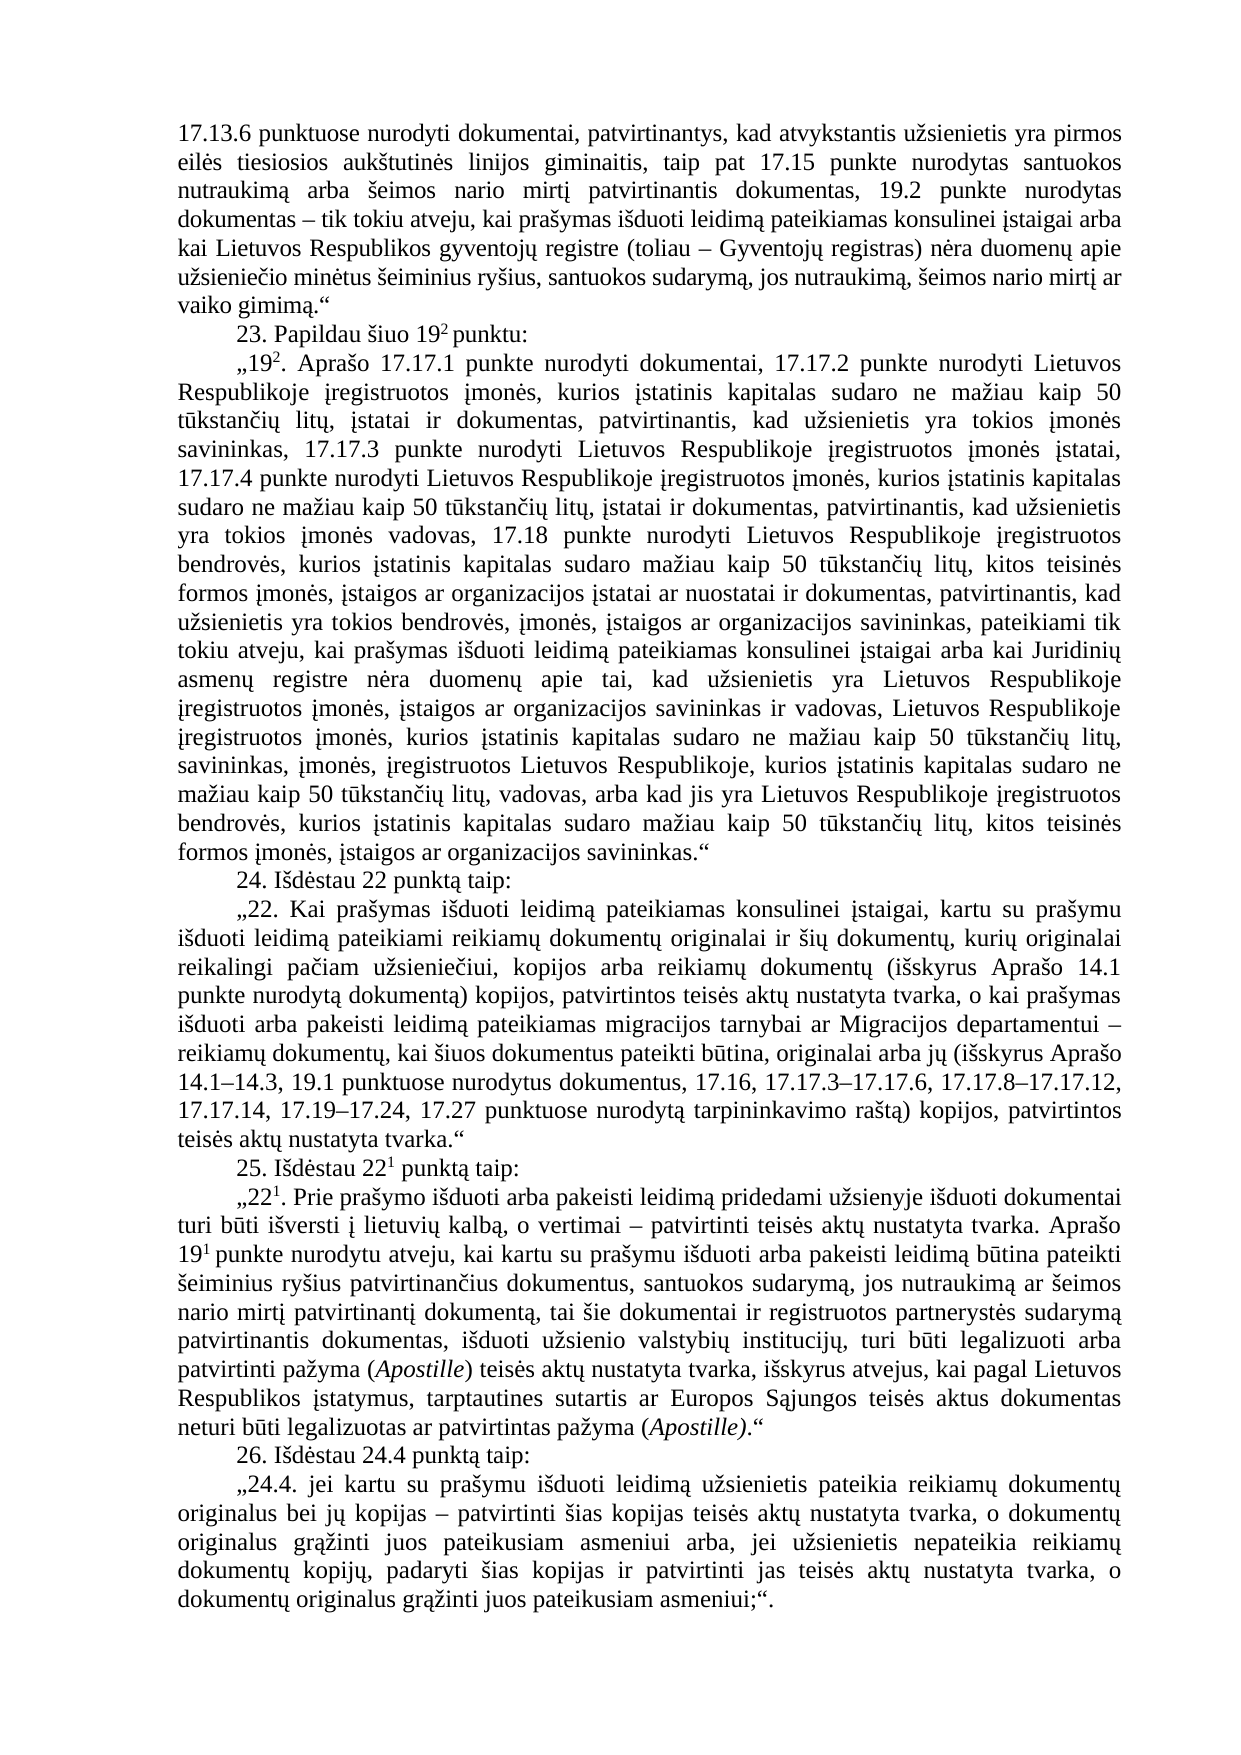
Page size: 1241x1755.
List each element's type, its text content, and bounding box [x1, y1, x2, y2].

text 25. Išdėstau 221 punktą taip: [177, 1153, 1122, 1182]
text „22. Kai prašymas išduoti leidimą pateikiamas konsulinei įstaigai, kartu su prašymu išduoti leidimą pateikiami reikiamų dokumentų originalai ir šių dokumentų, kurių originalai reikalingi pačiam užsieniečiui, kopijos arba reikiamų dokumentų (išskyrus Aprašo 14.1 punkte nurodytą dokumentą) kopijos, patvirtintos teisės aktų nustatyta tvarka, o kai prašymas išduoti arba pakeisti leidimą pateikiamas migracijos tarnybai ar Migracijos departamentui – reikiamų dokumentų, kai šiuos dokumentus pateikti būtina, originalai arba jų (išskyrus Aprašo 14.1–14.3, 19.1 punktuose nurodytus dokumentus, 17.16, 17.17.3–17.17.6, 17.17.8–17.17.12, 17.17.14, 17.19–17.24, 17.27 punktuose nurodytą tarpininkavimo raštą) kopijos, patvirtintos teisės aktų nustatyta tvarka.“ [177, 894, 1122, 1153]
text 23. Papildau šiuo 192 punktu: [177, 319, 1122, 348]
text „221. Prie prašymo išduoti arba pakeisti leidimą pridedami užsienyje išduoti dokumentai turi būti išversti į lietuvių kalbą, o vertimai – patvirtinti teisės aktų nustatyta tvarka. Aprašo 191 punkte nurodytu atveju, kai kartu su prašymu išduoti arba pakeisti leidimą būtina pateikti šeiminius ryšius patvirtinančius dokumentus, santuokos sudarymą, jos nutraukimą ar šeimos nario mirtį patvirtinantį dokumentą, tai šie dokumentai ir registruotos partnerystės sudarymą patvirtinantis dokumentas, išduoti užsienio valstybių institucijų, turi būti legalizuoti arba patvirtinti pažyma (Apostille) teisės aktų nustatyta tvarka, išskyrus atvejus, kai pagal Lietuvos Respublikos įstatymus, tarptautines sutartis ar Europos Sąjungos teisės aktus dokumentas neturi būti legalizuotas ar patvirtintas pažyma (Apostille).“ [177, 1182, 1122, 1441]
text „192. Aprašo 17.17.1 punkte nurodyti dokumentai, 17.17.2 punkte nurodyti Lietuvos Respublikoje įregistruotos įmonės, kurios įstatinis kapitalas sudaro ne mažiau kaip 50 tūkstančių litų, įstatai ir dokumentas, patvirtinantis, kad užsienietis yra tokios įmonės savininkas, 17.17.3 punkte nurodyti Lietuvos Respublikoje įregistruotos įmonės įstatai, 17.17.4 punkte nurodyti Lietuvos Respublikoje įregistruotos įmonės, kurios įstatinis kapitalas sudaro ne mažiau kaip 50 tūkstančių litų, įstatai ir dokumentas, patvirtinantis, kad užsienietis yra tokios įmonės vadovas, 17.18 punkte nurodyti Lietuvos Respublikoje įregistruotos bendrovės, kurios įstatinis kapitalas sudaro mažiau kaip 50 tūkstančių litų, kitos teisinės formos įmonės, įstaigos ar organizacijos įstatai ar nuostatai ir dokumentas, patvirtinantis, kad užsienietis yra tokios bendrovės, įmonės, įstaigos ar organizacijos savininkas, pateikiami tik tokiu atveju, kai prašymas išduoti leidimą pateikiamas konsulinei įstaigai arba kai Juridinių asmenų registre nėra duomenų apie tai, kad užsienietis yra Lietuvos Respublikoje įregistruotos įmonės, įstaigos ar organizacijos savininkas ir vadovas, Lietuvos Respublikoje įregistruotos įmonės, kurios įstatinis kapitalas sudaro ne mažiau kaip 50 tūkstančių litų, savininkas, įmonės, įregistruotos Lietuvos Respublikoje, kurios įstatinis kapitalas sudaro ne mažiau kaip 50 tūkstančių litų, vadovas, arba kad jis yra Lietuvos Respublikoje įregistruotos bendrovės, kurios įstatinis kapitalas sudaro mažiau kaip 50 tūkstančių litų, kitos teisinės formos įmonės, įstaigos ar organizacijos savininkas.“ [177, 348, 1122, 866]
text „24.4. jei kartu su prašymu išduoti leidimą užsienietis pateikia reikiamų dokumentų originalus bei jų kopijas – patvirtinti šias kopijas teisės aktų nustatyta tvarka, o dokumentų originalus grąžinti juos pateikusiam asmeniui arba, jei užsienietis nepateikia reikiamų dokumentų kopijų, padaryti šias kopijas ir patvirtinti jas teisės aktų nustatyta tvarka, o dokumentų originalus grąžinti juos pateikusiam asmeniui;“. [177, 1469, 1122, 1613]
text 17.13.6 punktuose nurodyti dokumentai, patvirtinantys, kad atvykstantis užsienietis yra pirmos eilės tiesiosios aukštutinės linijos giminaitis, taip pat 17.15 punkte nurodytas santuokos nutraukimą arba šeimos nario mirtį patvirtinantis dokumentas, 19.2 punkte nurodytas dokumentas – tik tokiu atveju, kai prašymas išduoti leidimą pateikiamas konsulinei įstaigai arba kai Lietuvos Respublikos gyventojų registre (toliau – Gyventojų registras) nėra duomenų apie užsieniečio minėtus šeiminius ryšius, santuokos sudarymą, jos nutraukimą, šeimos nario mirtį ar vaiko gimimą.“ [177, 118, 1122, 319]
text 26. Išdėstau 24.4 punktą taip: [177, 1441, 1122, 1469]
text 24. Išdėstau 22 punktą taip: [177, 866, 1122, 894]
